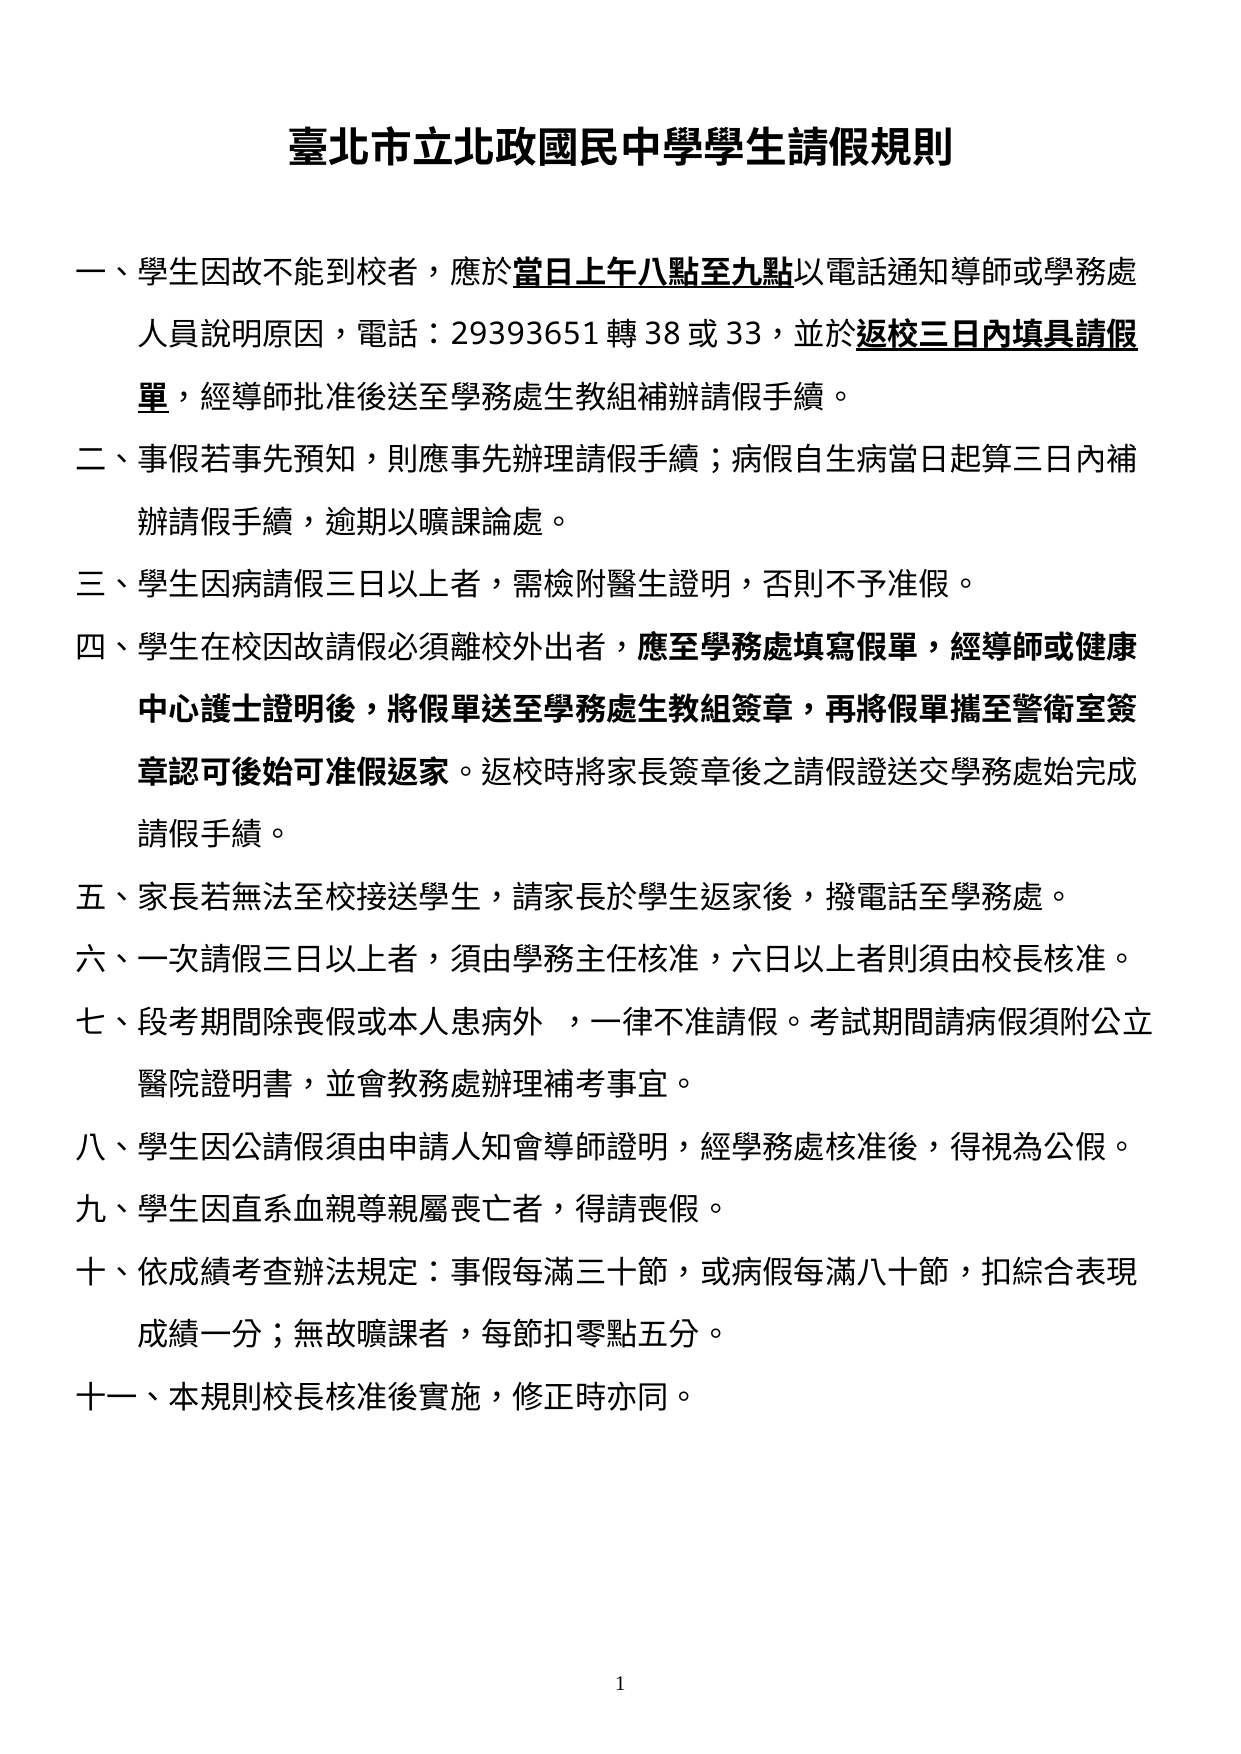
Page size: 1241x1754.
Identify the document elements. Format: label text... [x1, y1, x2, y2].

text 二、事假若事先預知，則應事先辦理請假手續；病假自生病當日起算三日內補辦請假手續，逾期以曠課論處。 [75, 415, 1165, 540]
text 一、學生因故不能到校者，應於當日上午八點至九點以電話通知導師或學務處人員說明原因，電話：29393651轉38或33，並於返校三日內填具請假單，經導師批准後送至學務處生教組補辦請假手續。 [75, 228, 1165, 415]
text 十、依成績考查辦法規定：事假每滿三十節，或病假每滿八十節，扣綜合表現成績一分；無故曠課者，每節扣零點五分。 [75, 1228, 1165, 1353]
text 六、一次請假三日以上者，須由學務主任核准，六日以上者則須由校長核准。 [75, 915, 1165, 978]
text 五、家長若無法至校接送學生，請家長於學生返家後，撥電話至學務處。 [75, 853, 1165, 915]
text 十一、本規則校長核准後實施，修正時亦同。 [75, 1353, 1165, 1415]
text 四、學生在校因故請假必須離校外出者，應至學務處填寫假單，經導師或健康中心護士證明後，將假單送至學務處生教組簽章，再將假單攜至警衛室簽章認可後始可准假返家。返校時將家長簽章後之請假證送交學務處始完成請假手績。 [75, 603, 1165, 853]
text 臺北市立北政國民中學學生請假規則 [75, 103, 1165, 165]
text 九、學生因直系血親尊親屬喪亡者，得請喪假。 [75, 1165, 1165, 1228]
text 三、學生因病請假三日以上者，需檢附醫生證明，否則不予准假。 [75, 540, 1165, 603]
text 八、學生因公請假須由申請人知會導師證明，經學務處核准後，得視為公假。 [75, 1103, 1165, 1165]
text 七、段考期間除喪假或本人患病外 ，一律不准請假。考試期間請病假須附公立醫院證明書，並會教務處辦理補考事宜。 [75, 978, 1165, 1103]
